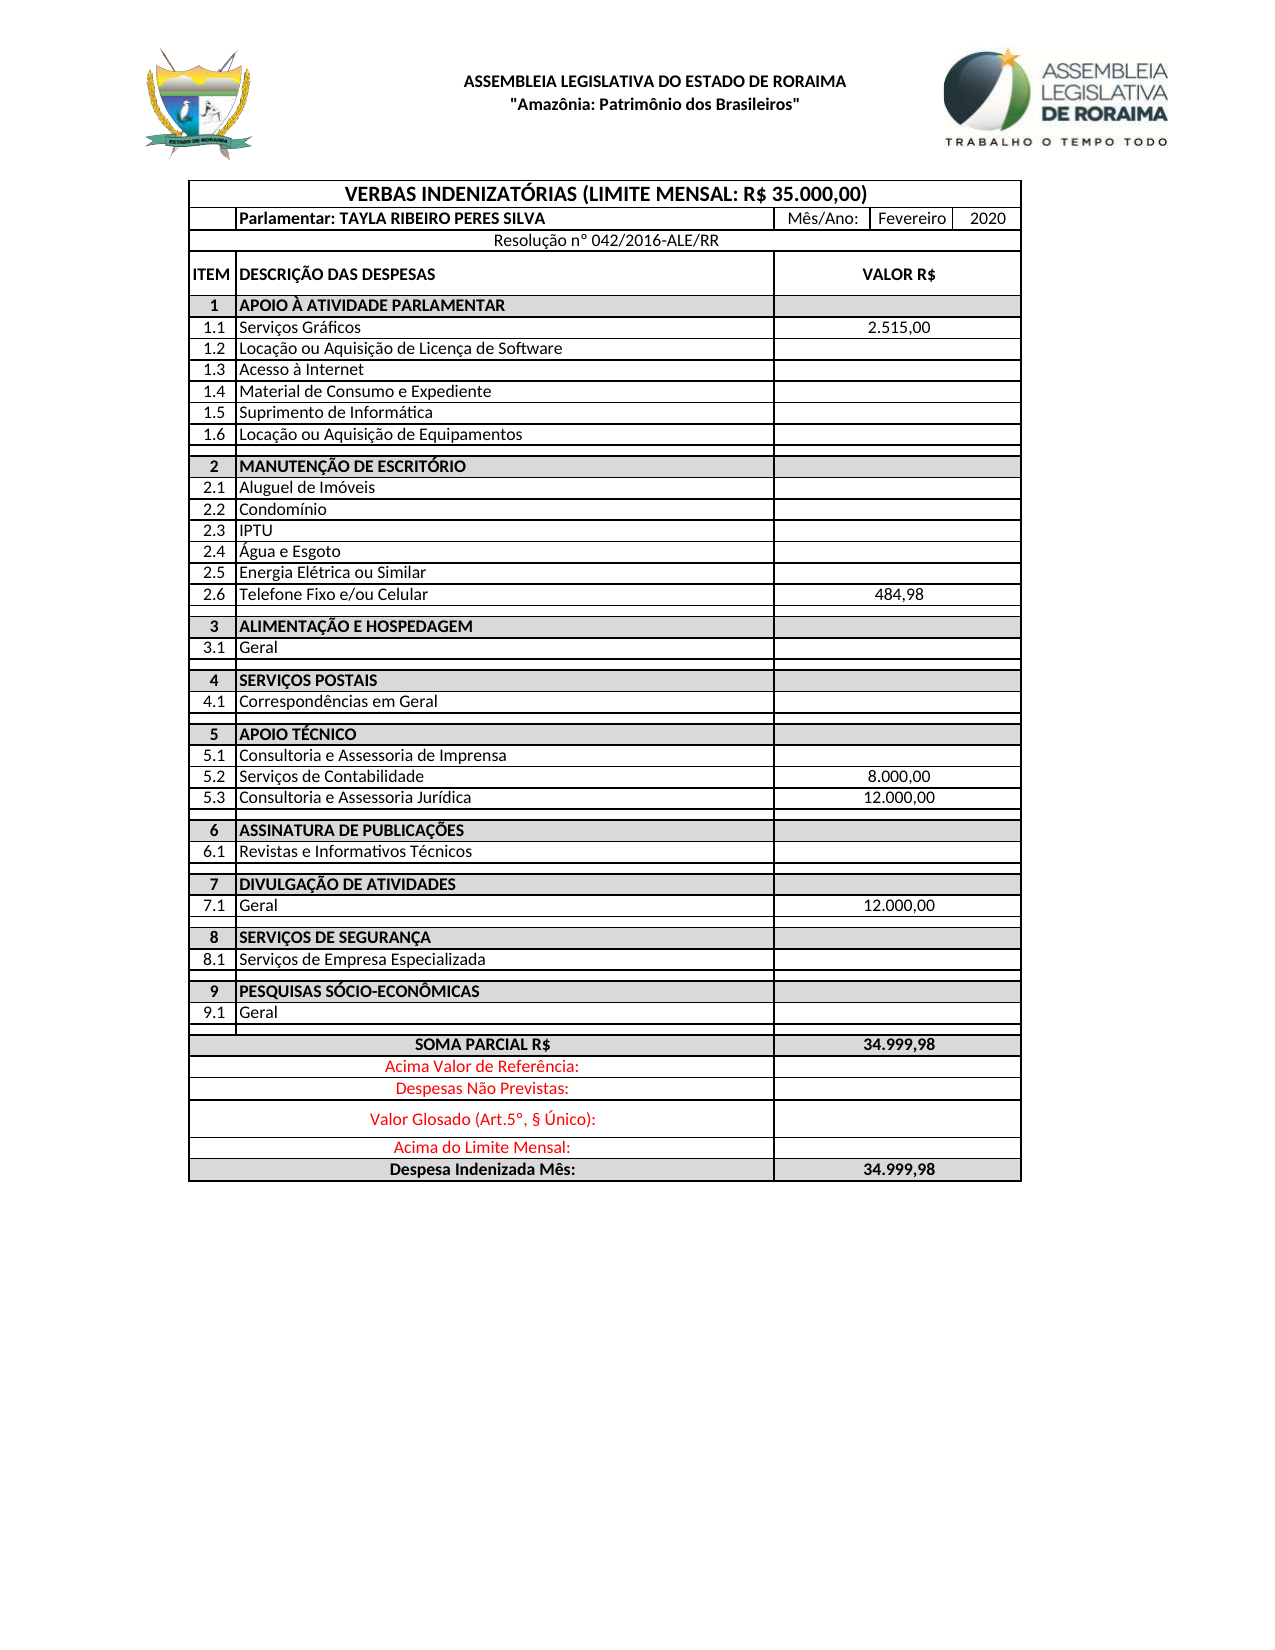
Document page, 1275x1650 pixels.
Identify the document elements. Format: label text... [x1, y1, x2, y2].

table_cell 2.2 [190, 500, 235, 519]
table_cell 1.1 [190, 318, 235, 337]
table_cell 1.3 [190, 361, 235, 380]
table_cell 1.5 [190, 403, 235, 423]
table_cell 2.5 [190, 564, 235, 583]
table_cell [775, 864, 1020, 873]
table_header VERBAS INDENIZATÓRIAS (LIMITE MENSAL: R$ 35.000,00) [190, 181, 1020, 207]
table_cell [775, 1101, 1020, 1136]
table_cell 2 [190, 457, 235, 477]
table_cell [190, 864, 235, 873]
table_cell 1.4 [190, 382, 235, 402]
table_cell 5.2 [190, 767, 235, 787]
table_cell 4 [190, 671, 235, 691]
table_cell 2.4 [190, 542, 235, 562]
table_cell [190, 714, 235, 723]
table_cell 5.3 [190, 789, 235, 808]
table_cell [775, 1057, 1020, 1077]
table_cell ALIMENTAÇÃO E HOSPEDAGEM [237, 617, 773, 637]
table_cell [190, 810, 235, 819]
table_cell Aluguel de Imóveis [237, 478, 773, 498]
table_cell [237, 971, 773, 980]
table_cell [190, 446, 235, 455]
table_cell 1.2 [190, 339, 235, 359]
table_cell Mês/Ano: [775, 208, 869, 229]
table_cell PESQUISAS SÓCIO-ECONÔMICAS [237, 982, 773, 1002]
table_cell 8.1 [190, 950, 235, 969]
table_cell 6 [190, 821, 235, 841]
table_cell [237, 1025, 773, 1034]
table_cell Resolução nº 042/2016-ALE/RR [190, 231, 1020, 250]
table_cell [775, 382, 1020, 402]
table_cell Geral [237, 1003, 773, 1023]
table_cell 2.6 [190, 585, 235, 605]
table_cell [775, 810, 1020, 819]
table_cell [775, 521, 1020, 541]
table_cell Geral [237, 896, 773, 916]
table_cell [775, 425, 1020, 444]
table_cell [775, 1078, 1020, 1099]
table_cell APOIO À ATIVIDADE PARLAMENTAR [237, 296, 773, 316]
text ASSEMBLEIA LEGISLATIVA DO ESTADO DE RORAIMA [462, 70, 848, 92]
table_cell [775, 875, 1020, 894]
table_cell 4.1 [190, 692, 235, 712]
table_cell [775, 950, 1020, 969]
table_cell [237, 606, 773, 616]
table_cell [775, 928, 1020, 948]
table_cell Acima do Limite Mensal: [190, 1138, 773, 1158]
table_cell DESCRIÇÃO DAS DESPESAS [237, 252, 773, 295]
table_cell Despesa Indenizada Mês: [190, 1159, 773, 1180]
table_cell 9.1 [190, 1003, 235, 1023]
table_cell ITEM [190, 252, 235, 295]
table_cell [775, 671, 1020, 691]
table_cell DIVULGAÇÃO DE ATIVIDADES [237, 875, 773, 894]
table_cell [775, 1003, 1020, 1023]
table_cell 1 [190, 296, 235, 316]
table_cell SERVIÇOS POSTAIS [237, 671, 773, 691]
table_cell [775, 606, 1020, 616]
table_cell [190, 208, 235, 229]
table_cell Consultoria e Assessoria de Imprensa [237, 746, 773, 766]
table_cell Valor Glosado (Art.5º, § Único): [190, 1101, 773, 1136]
table_cell VALOR R$ [775, 252, 1020, 295]
table_cell 5 [190, 725, 235, 744]
table_cell [190, 971, 235, 980]
table_cell 3 [190, 617, 235, 637]
table_cell 6.1 [190, 842, 235, 862]
table_cell [775, 982, 1020, 1002]
table_cell Suprimento de Informática [237, 403, 773, 423]
table_cell [775, 457, 1020, 477]
table_cell 9 [190, 982, 235, 1002]
table_cell [775, 339, 1020, 359]
table_cell [775, 692, 1020, 712]
text "Amazônia: Patrimônio dos Brasileiros" [462, 93, 848, 115]
table_cell [775, 542, 1020, 562]
table_cell MANUTENÇÃO DE ESCRITÓRIO [237, 457, 773, 477]
table_cell [775, 842, 1020, 862]
table_cell [190, 660, 235, 669]
table_cell [237, 917, 773, 927]
table_cell [775, 971, 1020, 980]
table_cell Locação ou Aquisição de Equipamentos [237, 425, 773, 444]
table_cell Fevereiro [871, 208, 952, 229]
table_cell Acima Valor de Referência: [190, 1057, 773, 1077]
table_cell [237, 864, 773, 873]
table_cell Serviços de Contabilidade [237, 767, 773, 787]
table_cell [775, 296, 1020, 316]
table_cell 2020 [953, 208, 1020, 229]
table_cell 12.000,00 [775, 789, 1020, 808]
table_cell [237, 446, 773, 455]
table_cell [775, 478, 1020, 498]
table_cell [190, 917, 235, 927]
table_cell [775, 1025, 1020, 1034]
table_cell Despesas Não Previstas: [190, 1078, 773, 1099]
table_cell 34.999,98 [775, 1036, 1020, 1055]
table_cell Geral [237, 639, 773, 658]
table_cell [775, 500, 1020, 519]
table_cell Condomínio [237, 500, 773, 519]
table_cell IPTU [237, 521, 773, 541]
table_cell Energia Elétrica ou Similar [237, 564, 773, 583]
table_cell Serviços Gráficos [237, 318, 773, 337]
table_cell SERVIÇOS DE SEGURANÇA [237, 928, 773, 948]
table_cell [775, 1138, 1020, 1158]
table_cell 484,98 [775, 585, 1020, 605]
table_cell [775, 361, 1020, 380]
table_cell [775, 564, 1020, 583]
table_cell 3.1 [190, 639, 235, 658]
table_cell Material de Consumo e Expediente [237, 382, 773, 402]
table_cell 8.000,00 [775, 767, 1020, 787]
table_cell 34.999,98 [775, 1159, 1020, 1180]
table_cell 2.515,00 [775, 318, 1020, 337]
table_cell 8 [190, 928, 235, 948]
table_cell [775, 746, 1020, 766]
table_cell [775, 660, 1020, 669]
table_cell [775, 917, 1020, 927]
table_cell [237, 810, 773, 819]
table_cell Acesso à Internet [237, 361, 773, 380]
table_cell 12.000,00 [775, 896, 1020, 916]
table_cell [775, 639, 1020, 658]
table_cell 1.6 [190, 425, 235, 444]
table_cell Correspondências em Geral [237, 692, 773, 712]
table_cell Parlamentar: TAYLA RIBEIRO PERES SILVA [237, 208, 773, 229]
table_cell Locação ou Aquisição de Licença de Software [237, 339, 773, 359]
table_cell Água e Esgoto [237, 542, 773, 562]
table_cell 7.1 [190, 896, 235, 916]
table_cell 2.3 [190, 521, 235, 541]
table_cell 7 [190, 875, 235, 894]
table_cell [775, 446, 1020, 455]
table_cell ASSINATURA DE PUBLICAÇÕES [237, 821, 773, 841]
table_cell [775, 714, 1020, 723]
table_cell [237, 660, 773, 669]
table_cell [237, 714, 773, 723]
table_cell [190, 606, 235, 616]
table_cell APOIO TÉCNICO [237, 725, 773, 744]
table_cell Revistas e Informativos Técnicos [237, 842, 773, 862]
table_cell [775, 617, 1020, 637]
table_cell [775, 403, 1020, 423]
table_cell Serviços de Empresa Especializada [237, 950, 773, 969]
table_cell [775, 821, 1020, 841]
table_cell [775, 725, 1020, 744]
table_cell [190, 1025, 235, 1034]
table_cell Consultoria e Assessoria Jurídica [237, 789, 773, 808]
table_cell Telefone Fixo e/ou Celular [237, 585, 773, 605]
table_cell 5.1 [190, 746, 235, 766]
table_cell 2.1 [190, 478, 235, 498]
table_cell SOMA PARCIAL R$ [190, 1036, 773, 1055]
